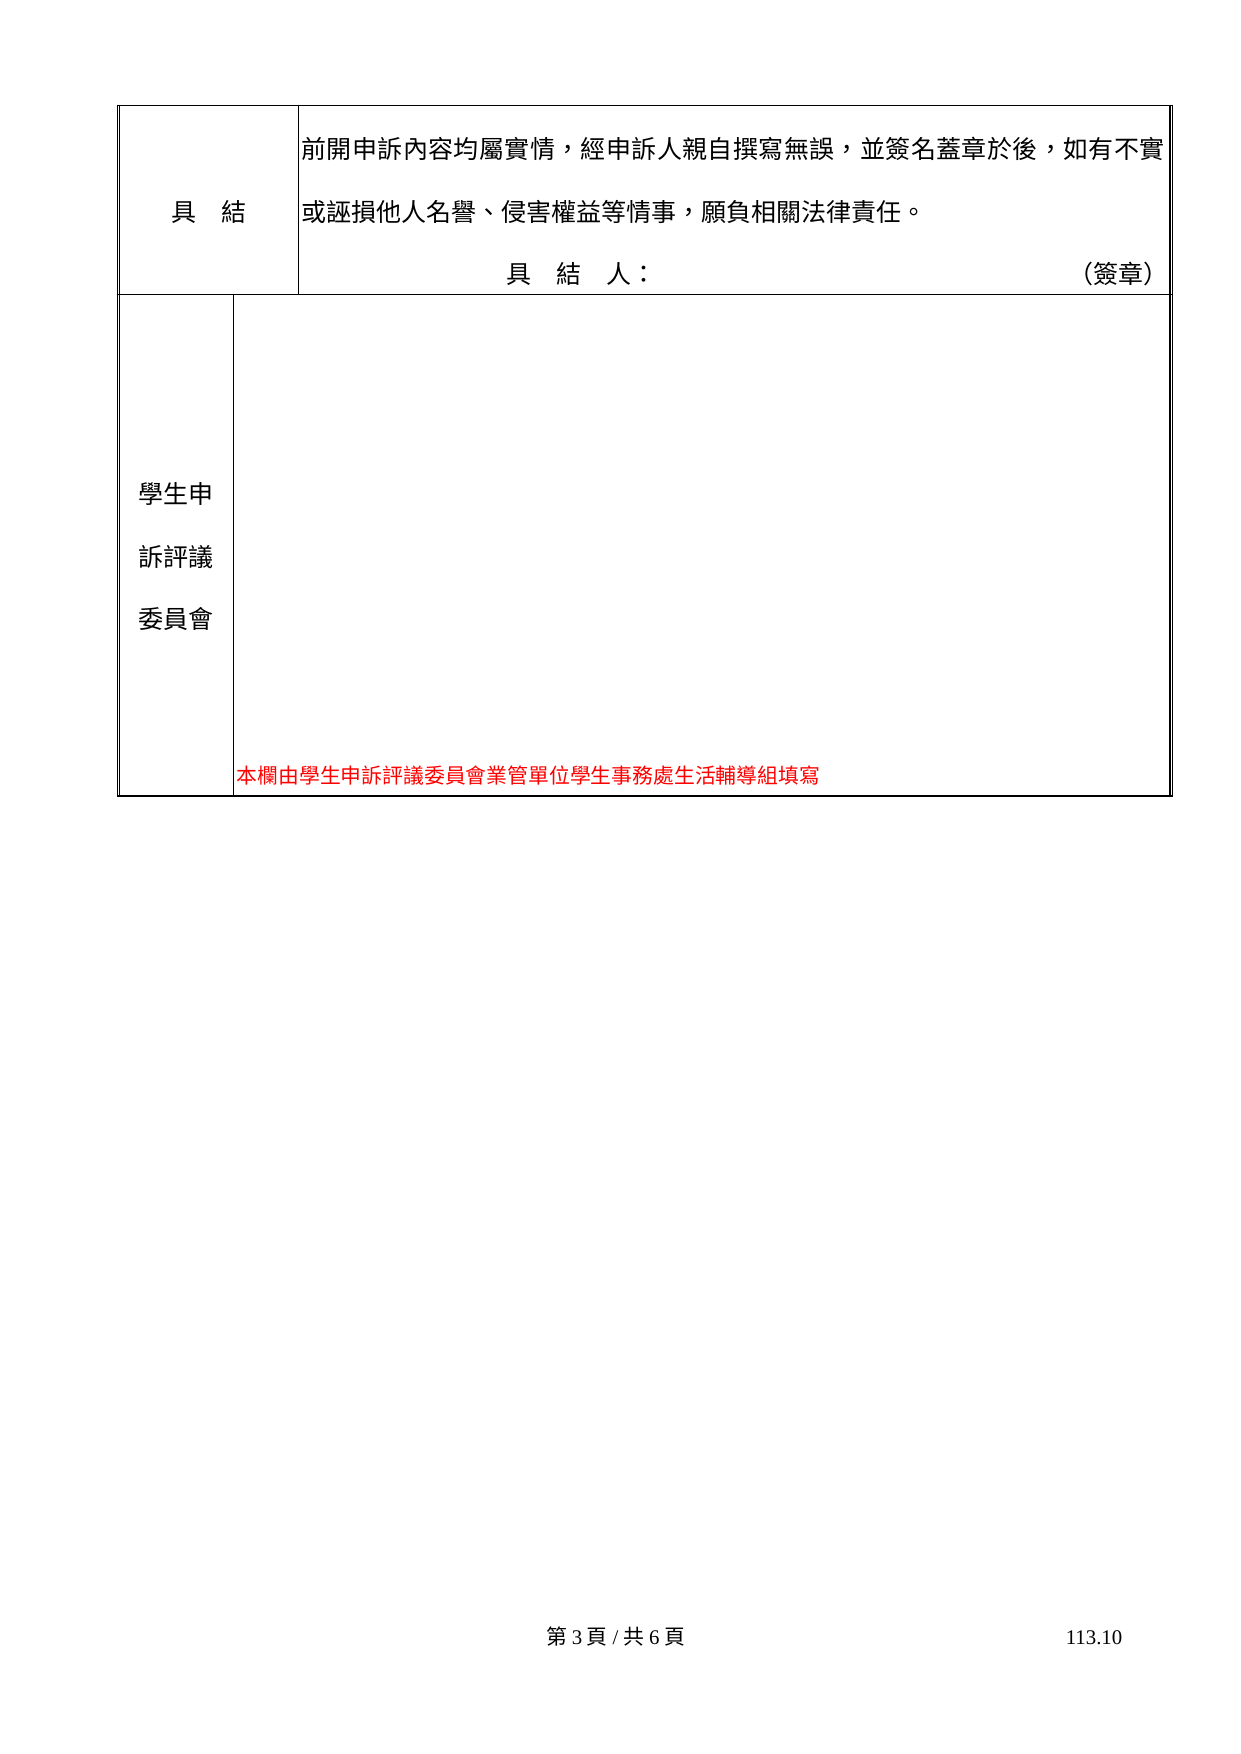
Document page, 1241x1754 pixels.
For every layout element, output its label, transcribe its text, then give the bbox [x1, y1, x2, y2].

table_cell 前開申訴內容均屬實情，經申訴人親自撰寫無誤，並簽名蓋章於後，如有不實或誣損他人名譽、侵害權益等情事，願負相關法律責任。 具 結 人： （簽章） [299, 106, 1169, 293]
table_cell 學生申訴評議委員會 [120, 295, 233, 795]
table_cell 本欄由學生申訴評議委員會業管單位學生事務處生活輔導組填寫 [234, 295, 1169, 795]
table_cell 具 結 [120, 106, 298, 293]
